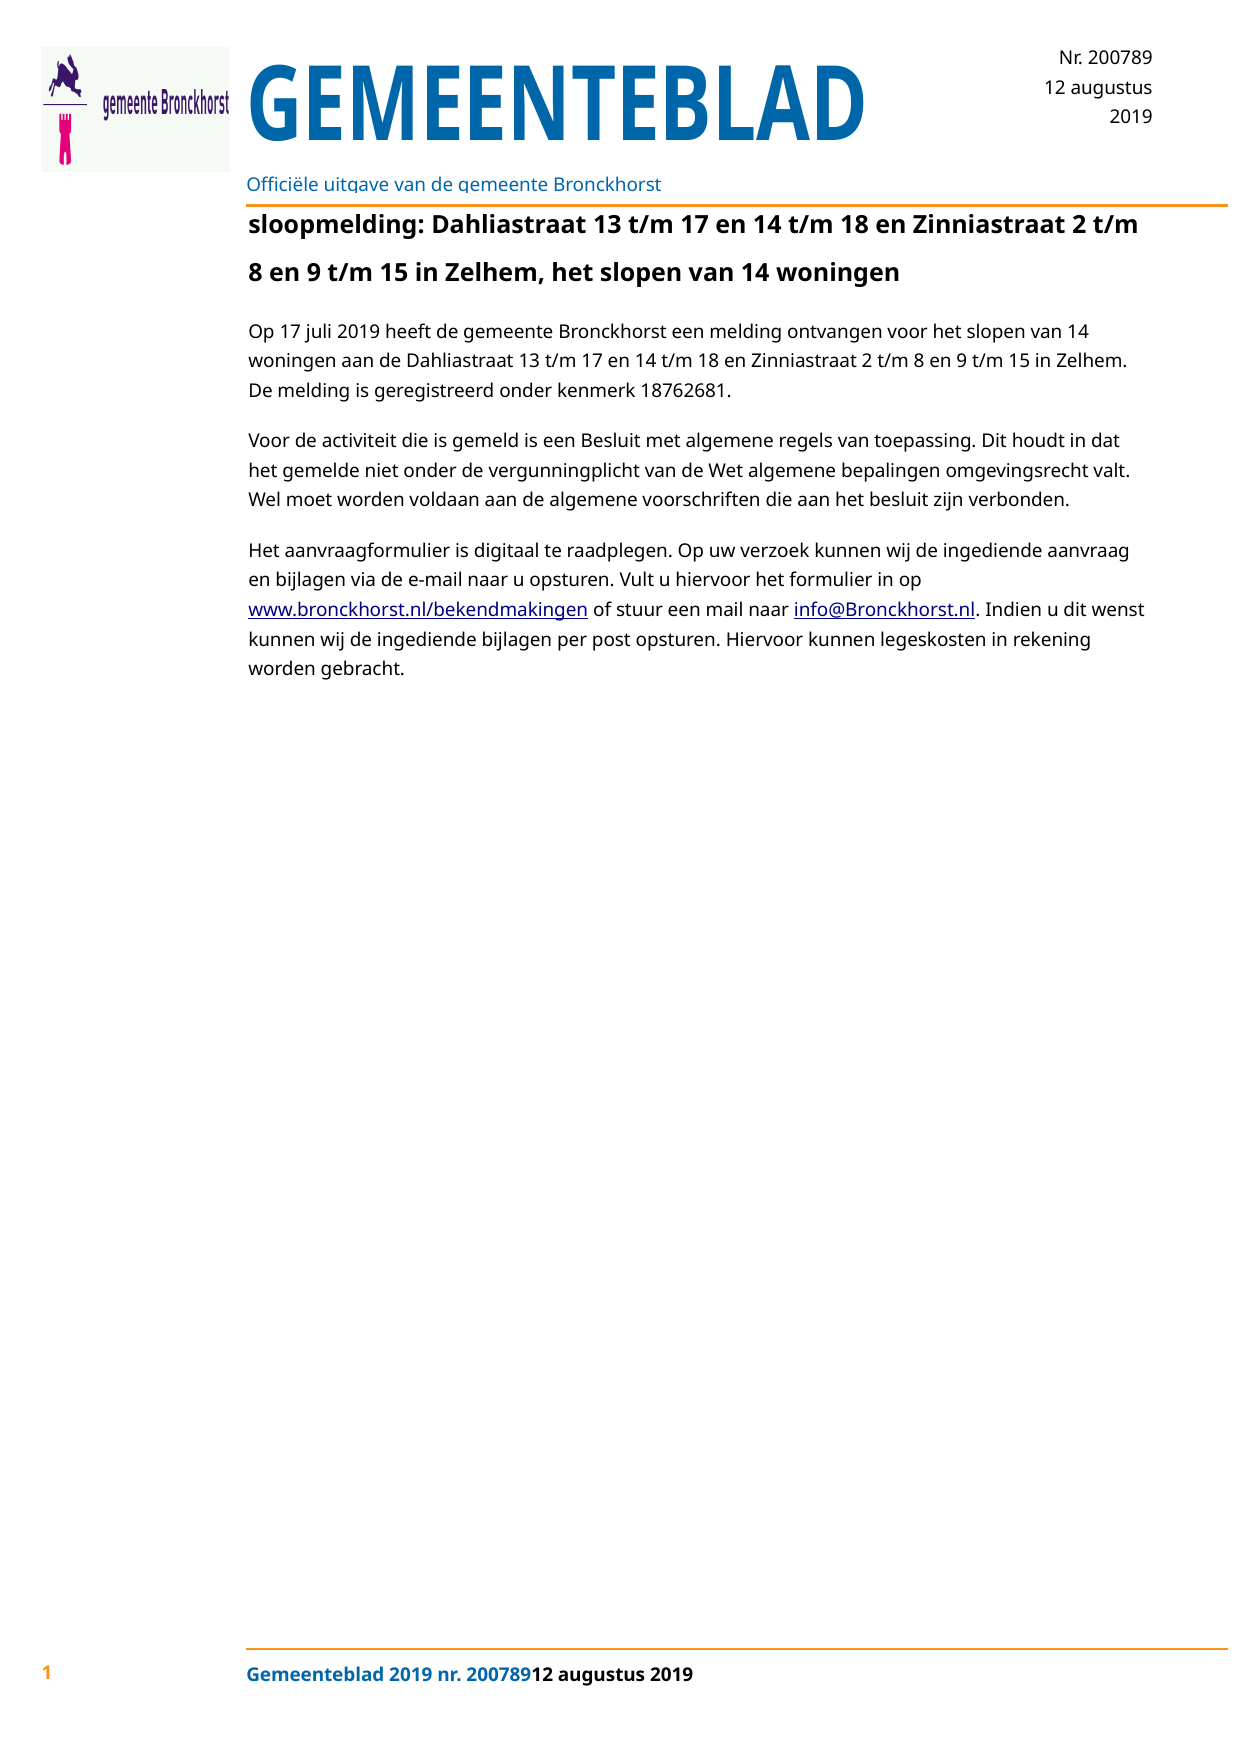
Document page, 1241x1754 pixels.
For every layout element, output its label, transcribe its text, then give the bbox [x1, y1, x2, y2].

text sloopmelding: Dahliastraat 13 t/m 17 en 14 t/m 18 en Zinniastraat 2 t/m 8 en 9 t/m 15 in Zelhem, het slopen van 14 woningen [248, 207, 1152, 288]
text Het aanvraagformulier is digitaal te raadplegen. Op uw verzoek kunnen wij de ingediende aanvraag en bijlagen via de e-mail naar u opsturen. Vult u hiervoor het formulier in op www.bronckhorst.nl/bekendmakingen of stuur een mail naar info@Bronckhorst.nl. Indien u dit wenst kunnen wij de ingediende bijlagen per post opsturen. Hiervoor kunnen legeskosten in rekening worden gebracht. [248, 537, 1152, 681]
text Op 17 juli 2019 heeft de gemeente Bronckhorst een melding ontvangen voor het slopen van 14 woningen aan de Dahliastraat 13 t/m 17 en 14 t/m 18 en Zinniastraat 2 t/m 8 en 9 t/m 15 in Zelhem. De melding is geregistreerd onder kenmerk 18762681. [248, 318, 1152, 403]
picture [41, 47, 231, 172]
text Voor de activiteit die is gemeld is een Besluit met algemene regels van toepassing. Dit houdt in dat het gemelde niet onder de vergunningplicht van de Wet algemene bepalingen omgevingsrecht valt. Wel moet worden voldaan aan de algemene voorschriften die aan het besluit zijn verbonden. [248, 427, 1152, 512]
